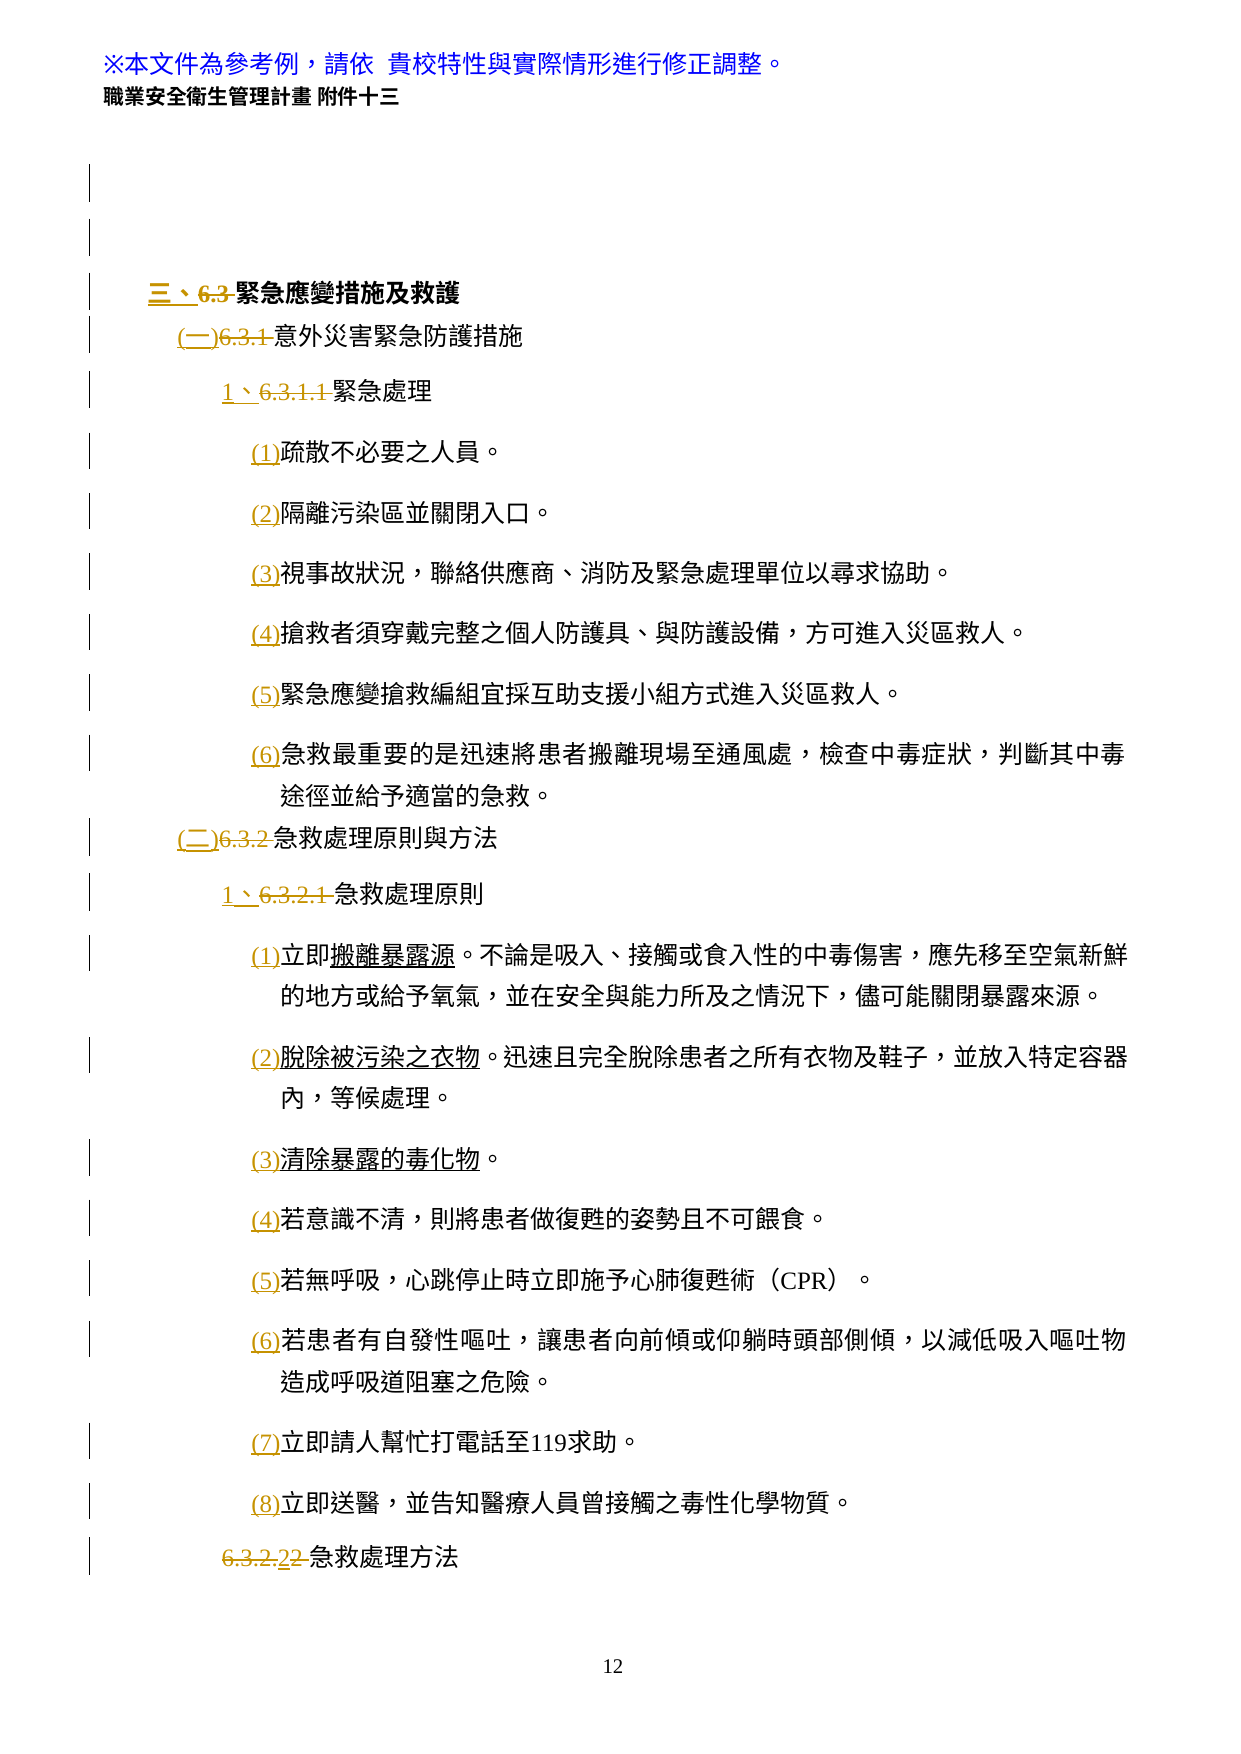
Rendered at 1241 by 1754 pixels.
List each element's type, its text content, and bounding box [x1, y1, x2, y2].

text (6)若患者有自發性嘔吐，讓患者向前傾或仰躺時頭部側傾，以減低吸入嘔吐物造成呼吸道阻塞之危險。 [251, 1321, 1128, 1398]
text (8)立即送醫，並告知醫療人員曾接觸之毒性化學物質。 [251, 1483, 1128, 1519]
text (2)隔離污染區並關閉入口。 [251, 493, 1128, 529]
text (2)脫除被污染之衣物。迅速且完全脫除患者之所有衣物及鞋子，並放入特定容器內，等候處理。 [251, 1037, 1128, 1115]
text (二)急救處理原則與方法 [177, 818, 1122, 856]
text (5)緊急應變搶救編組宜採互助支援小組方式進入災區救人。 [251, 674, 1128, 711]
text (4)若意識不清，則將患者做復甦的姿勢且不可餵食。 [251, 1200, 1128, 1236]
text 1、急救處理原則 [221, 873, 1122, 911]
text 2急救處理方法 [221, 1537, 1122, 1575]
text (6)急救最重要的是迅速將患者搬離現場至通風處，檢查中毒症狀，判斷其中毒途徑並給予適當的急救。 [251, 735, 1128, 813]
text 1、緊急處理 [221, 371, 1122, 408]
text (7)立即請人幫忙打電話至119求助。 [251, 1423, 1128, 1459]
text (3)清除暴露的毒化物。 [251, 1139, 1128, 1176]
text 三、緊急應變措施及救護 [148, 273, 1122, 310]
text (5)若無呼吸，心跳停止時立即施予心肺復甦術（CPR）。 [251, 1260, 1128, 1296]
text (4)搶救者須穿戴完整之個人防護具、與防護設備，方可進入災區救人。 [251, 614, 1128, 650]
text (1)立即搬離暴露源。不論是吸入、接觸或食入性的中毒傷害，應先移至空氣新鮮的地方或給予氧氣，並在安全與能力所及之情況下，儘可能關閉暴露來源。 [251, 935, 1128, 1013]
text (3)視事故狀況，聯絡供應商、消防及緊急處理單位以尋求協助。 [251, 553, 1128, 590]
text (一)意外災害緊急防護措施 [177, 316, 1122, 353]
text (1)疏散不必要之人員。 [251, 433, 1128, 469]
